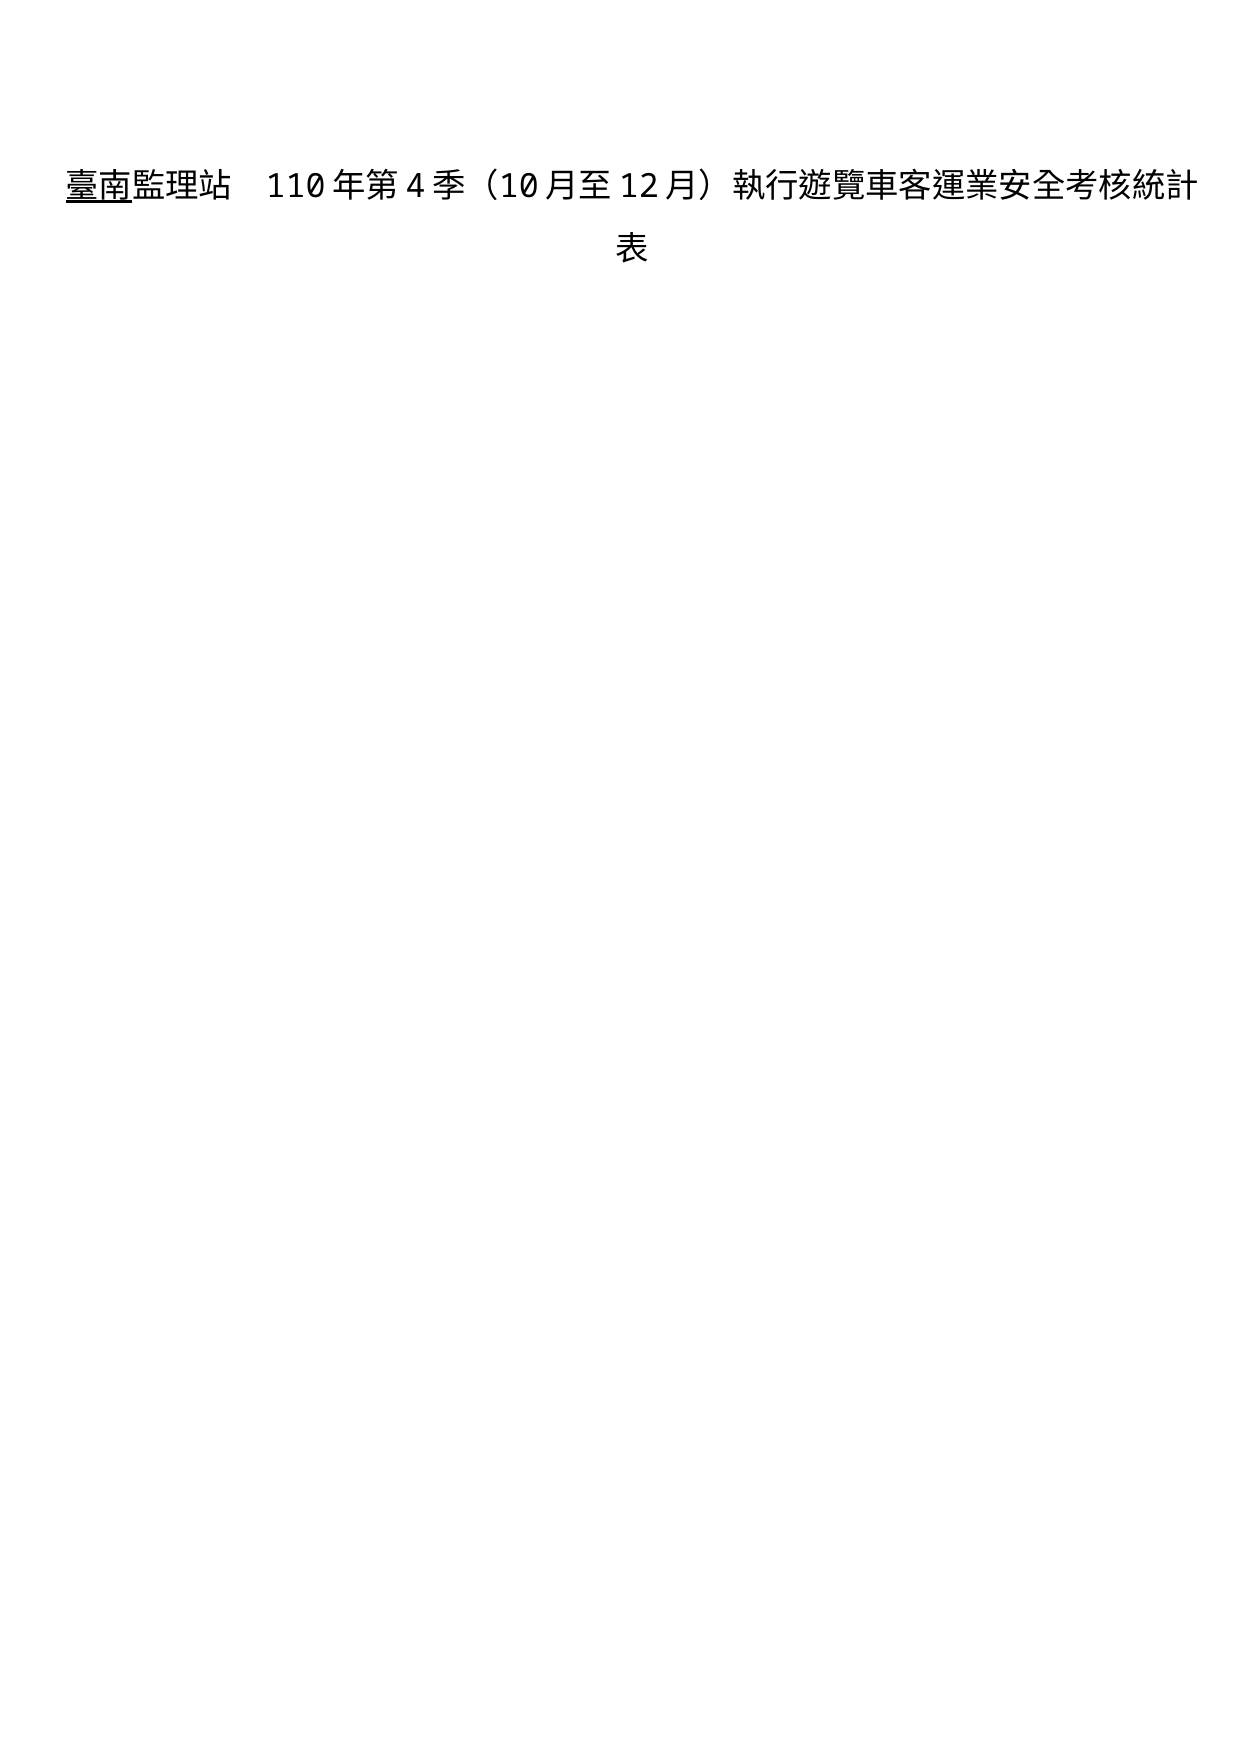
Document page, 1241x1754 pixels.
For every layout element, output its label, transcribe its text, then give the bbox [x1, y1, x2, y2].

text [47, 48, 246, 123]
text 臺南監理站 110年第4季（10月至12月）執行遊覽車客運業安全考核統計表 [59, 142, 1205, 267]
